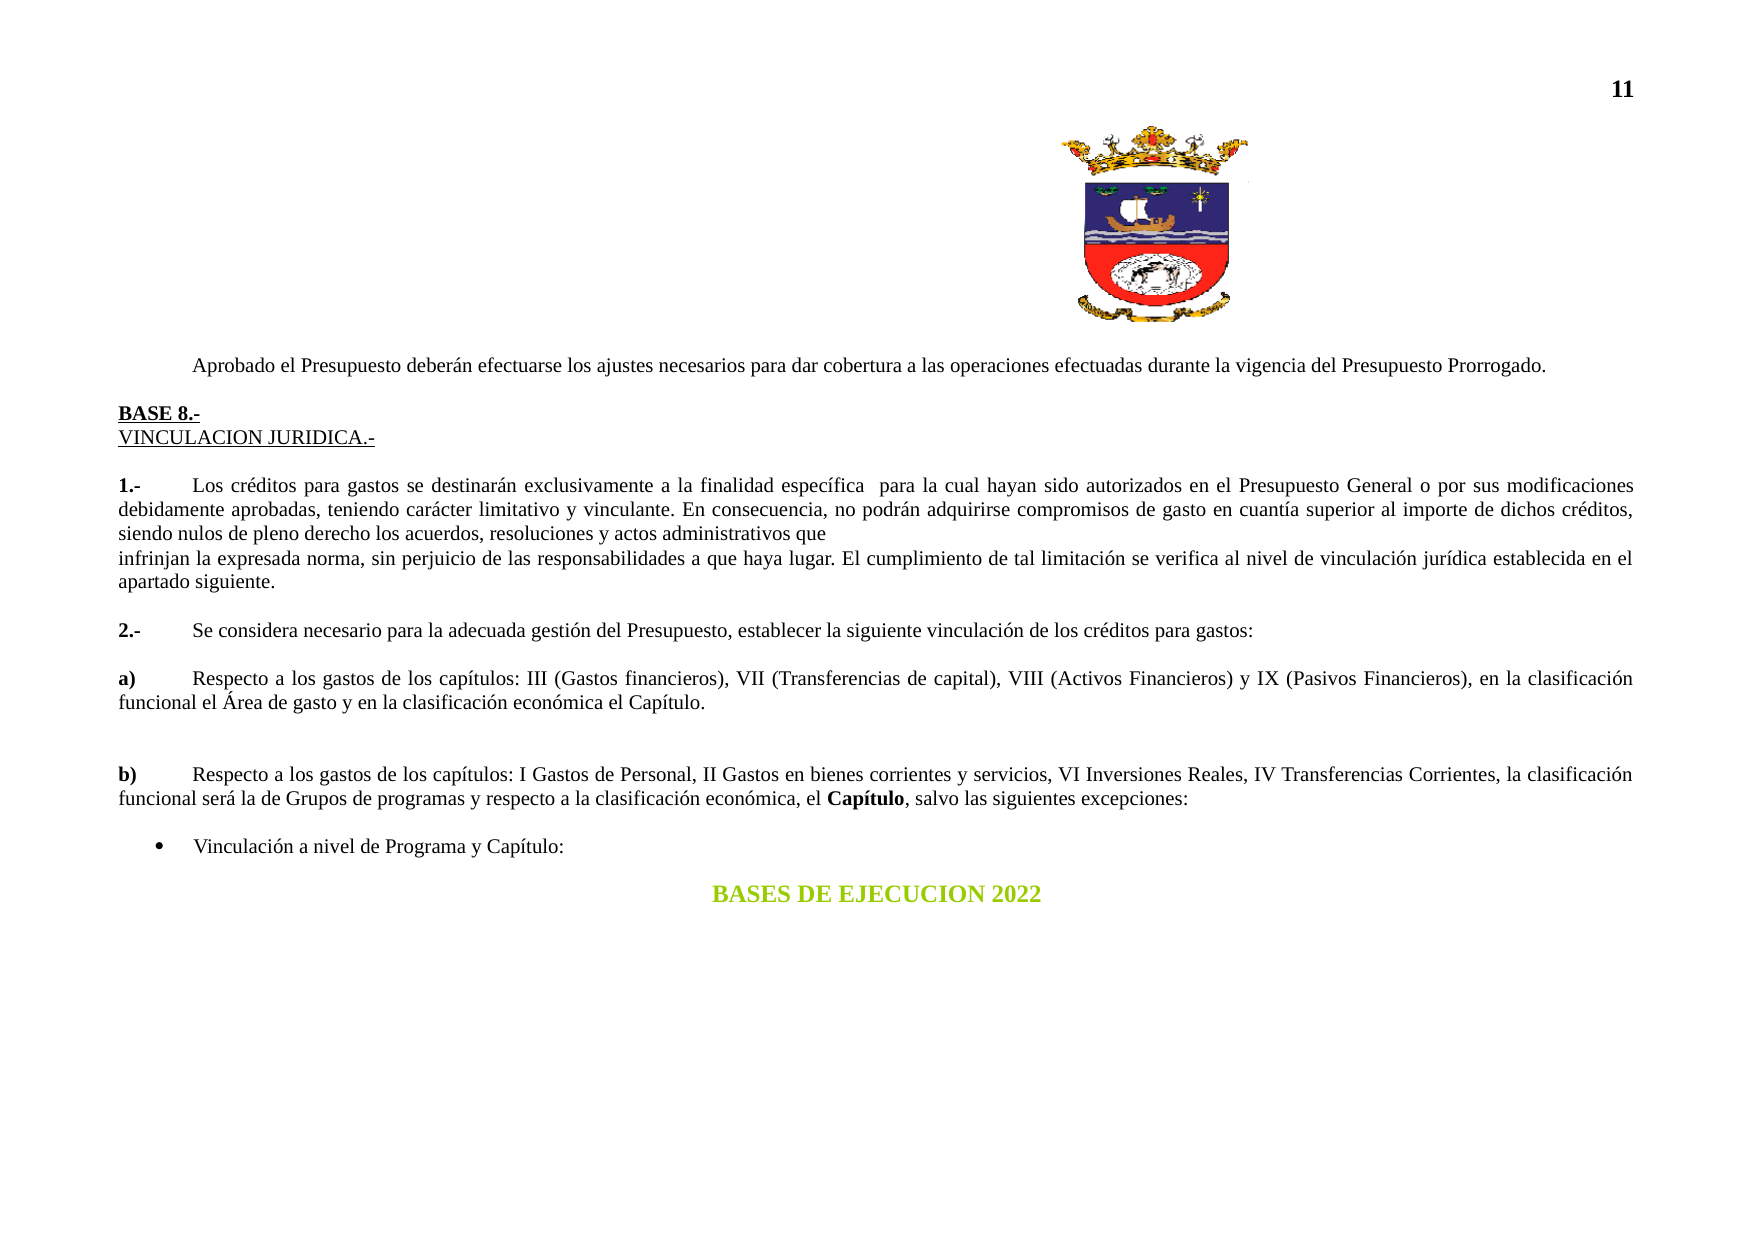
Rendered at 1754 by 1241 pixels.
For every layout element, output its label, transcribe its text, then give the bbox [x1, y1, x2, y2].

text infrinjan la expresada norma, sin perjuicio de las responsabilidades a que haya lugar. El cumplimiento de tal limitación se verifica al nivel de vinculación jurídica establecida en el apartado siguiente. [118, 545, 1636, 593]
text 2.- Se considera necesario para la adecuada gestión del Presupuesto, establecer la siguiente vinculación de los créditos para gastos: [118, 618, 1636, 642]
text 1.- Los créditos para gastos se destinarán exclusivamente a la finalidad específica para la cual hayan sido autorizados en el Presupuesto General o por sus modificaciones debidamente aprobadas, teniendo carácter limitativo y vinculante. En consecuencia, no podrán adquirirse compromisos de gasto en cuantía superior al importe de dichos créditos, siendo nulos de pleno derecho los acuerdos, resoluciones y actos administrativos que [118, 473, 1636, 545]
text BASE 8.- [118, 401, 1636, 425]
text VINCULACION JURIDICA.- [118, 425, 1636, 449]
list Vinculación a nivel de Programa y Capítulo: [156, 834, 1636, 858]
text a) Respecto a los gastos de los capítulos: III (Gastos financieros), VII (Transferencias de capital), VIII (Activos Financieros) y IX (Pasivos Financieros), en la clasificación funcional el Área de gasto y en la clasificación económica el Capítulo. [118, 666, 1636, 714]
text Aprobado el Presupuesto deberán efectuarse los ajustes necesarios para dar cobertura a las operaciones efectuadas durante la vigencia del Presupuesto Prorrogado. [118, 353, 1636, 377]
text b) Respecto a los gastos de los capítulos: I Gastos de Personal, II Gastos en bienes corrientes y servicios, VI Inversiones Reales, IV Transferencias Corrientes, la clasificación funcional será la de Grupos de programas y respecto a la clasificación económica, el Capítulo, salvo las siguientes excepciones: [118, 762, 1636, 810]
